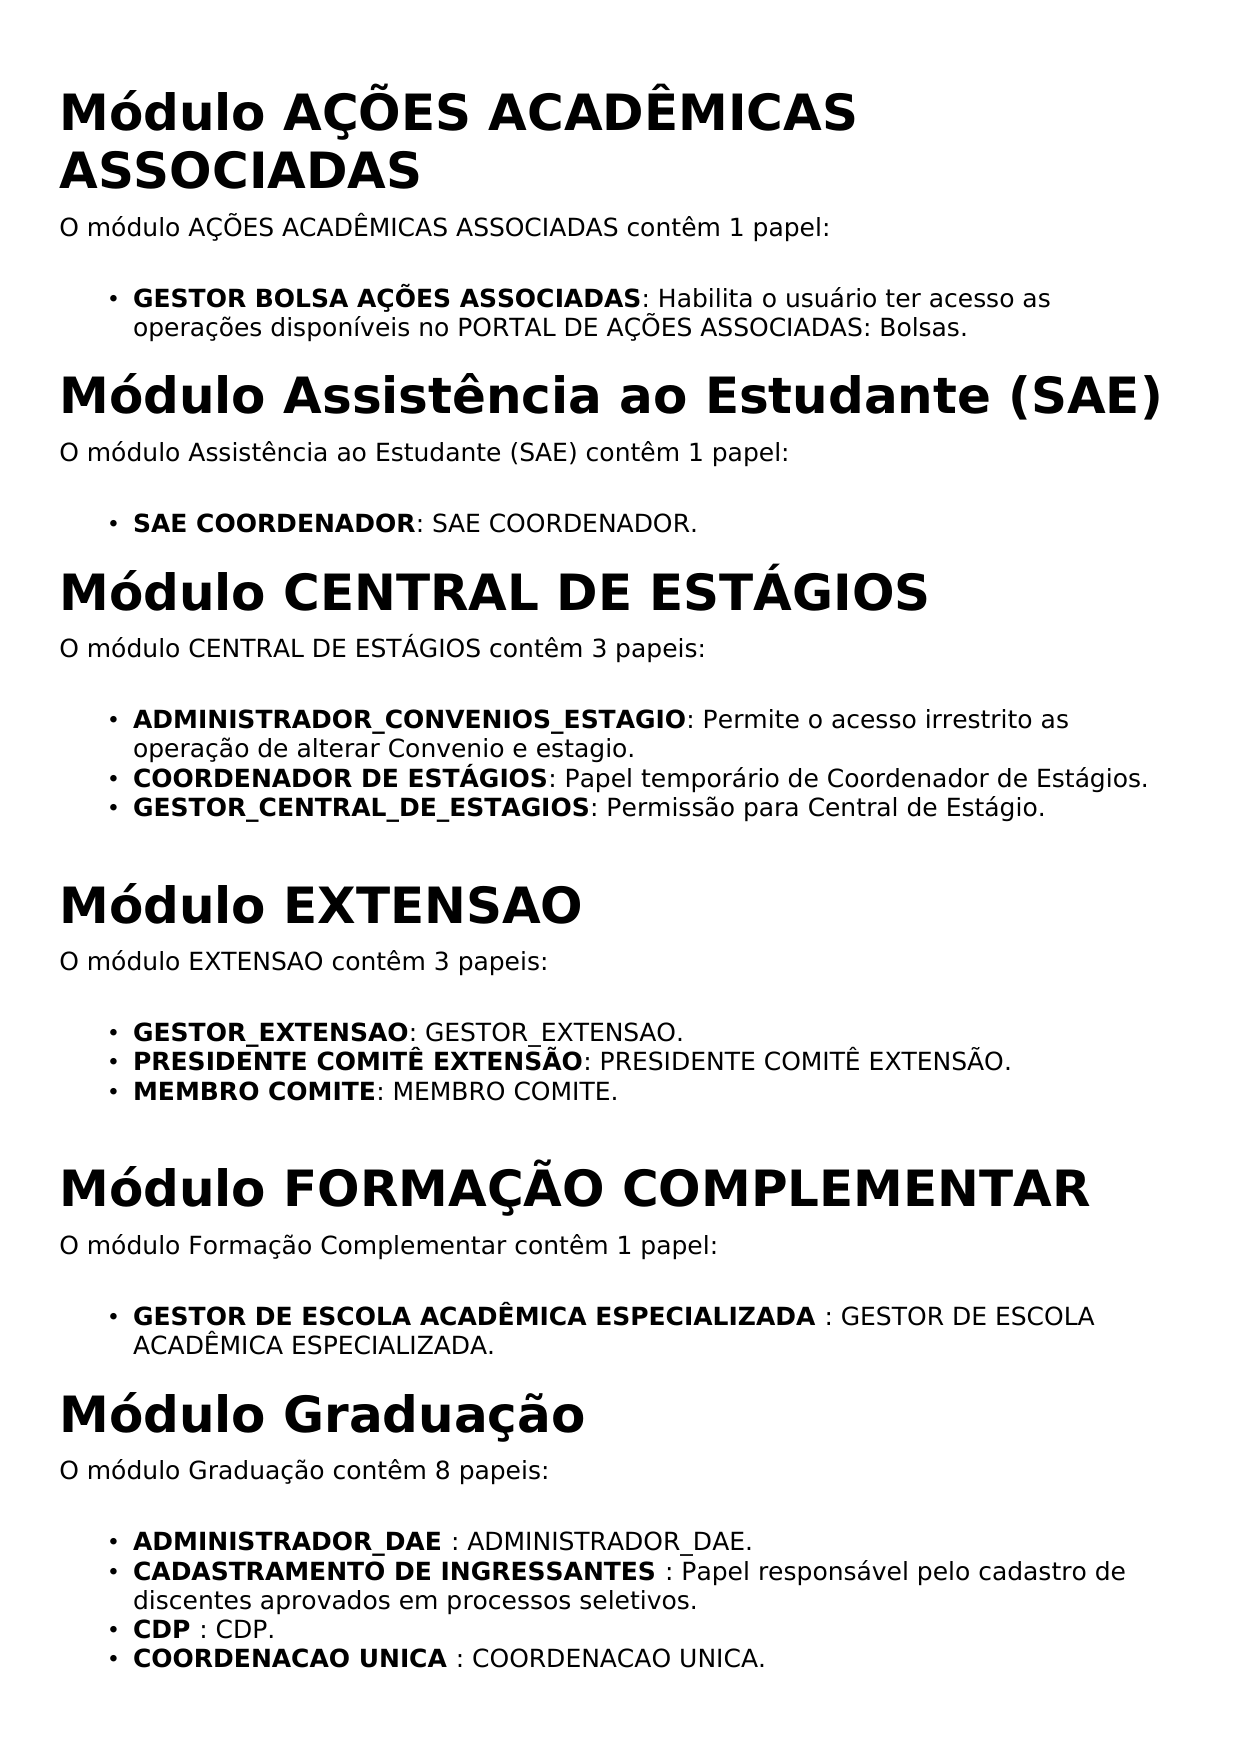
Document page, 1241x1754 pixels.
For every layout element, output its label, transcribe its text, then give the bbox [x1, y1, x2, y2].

text O módulo EXTENSAO contêm 3 papeis: [59, 947, 1181, 976]
subtitle Módulo EXTENSAO [59, 877, 1181, 935]
subtitle Módulo Assistência ao Estudante (SAE) [59, 367, 1181, 426]
list PRESIDENTE COMITÊ EXTENSÃO: PRESIDENTE COMITÊ EXTENSÃO. [118, 1048, 1181, 1077]
list GESTOR DE ESCOLA ACADÊMICA ESPECIALIZADA : GESTOR DE ESCOLA ACADÊMICA ESPECIALIZADA. [118, 1302, 1181, 1361]
text O módulo AÇÕES ACADÊMICAS ASSOCIADAS contêm 1 papel: [59, 213, 1181, 242]
list ADMINISTRADOR_DAE : ADMINISTRADOR_DAE. [118, 1527, 1181, 1557]
list CDP : CDP. [118, 1615, 1181, 1644]
subtitle Módulo CENTRAL DE ESTÁGIOS [59, 563, 1181, 622]
list GESTOR_EXTENSAO: GESTOR_EXTENSAO. [118, 1018, 1181, 1048]
list CADASTRAMENTO DE INGRESSANTES : Papel responsável pelo cadastro de discentes aprovados em processos seletivos. [118, 1557, 1181, 1615]
list GESTOR_CENTRAL_DE_ESTAGIOS: Permissão para Central de Estágio. [118, 793, 1181, 822]
list MEMBRO COMITE: MEMBRO COMITE. [118, 1077, 1181, 1106]
subtitle Módulo FORMAÇÃO COMPLEMENTAR [59, 1160, 1181, 1219]
list COORDENACAO UNICA : COORDENACAO UNICA. [118, 1644, 1181, 1673]
list SAE COORDENADOR: SAE COORDENADOR. [118, 509, 1181, 538]
text O módulo Graduação contêm 8 papeis: [59, 1456, 1181, 1486]
text O módulo Formação Complementar contêm 1 papel: [59, 1231, 1181, 1260]
subtitle Módulo AÇÕES ACADÊMICAS ASSOCIADAS [59, 84, 1181, 201]
list GESTOR BOLSA AÇÕES ASSOCIADAS: Habilita o usuário ter acesso as operações disponíveis no PORTAL DE AÇÕES ASSOCIADAS: Bolsas. [118, 284, 1181, 342]
list ADMINISTRADOR_CONVENIOS_ESTAGIO: Permite o acesso irrestrito as operação de alterar Convenio e estagio. [118, 705, 1181, 764]
subtitle Módulo Graduação [59, 1386, 1181, 1444]
text O módulo Assistência ao Estudante (SAE) contêm 1 papel: [59, 438, 1181, 467]
text O módulo CENTRAL DE ESTÁGIOS contêm 3 papeis: [59, 634, 1181, 663]
list COORDENADOR DE ESTÁGIOS: Papel temporário de Coordenador de Estágios. [118, 764, 1181, 793]
